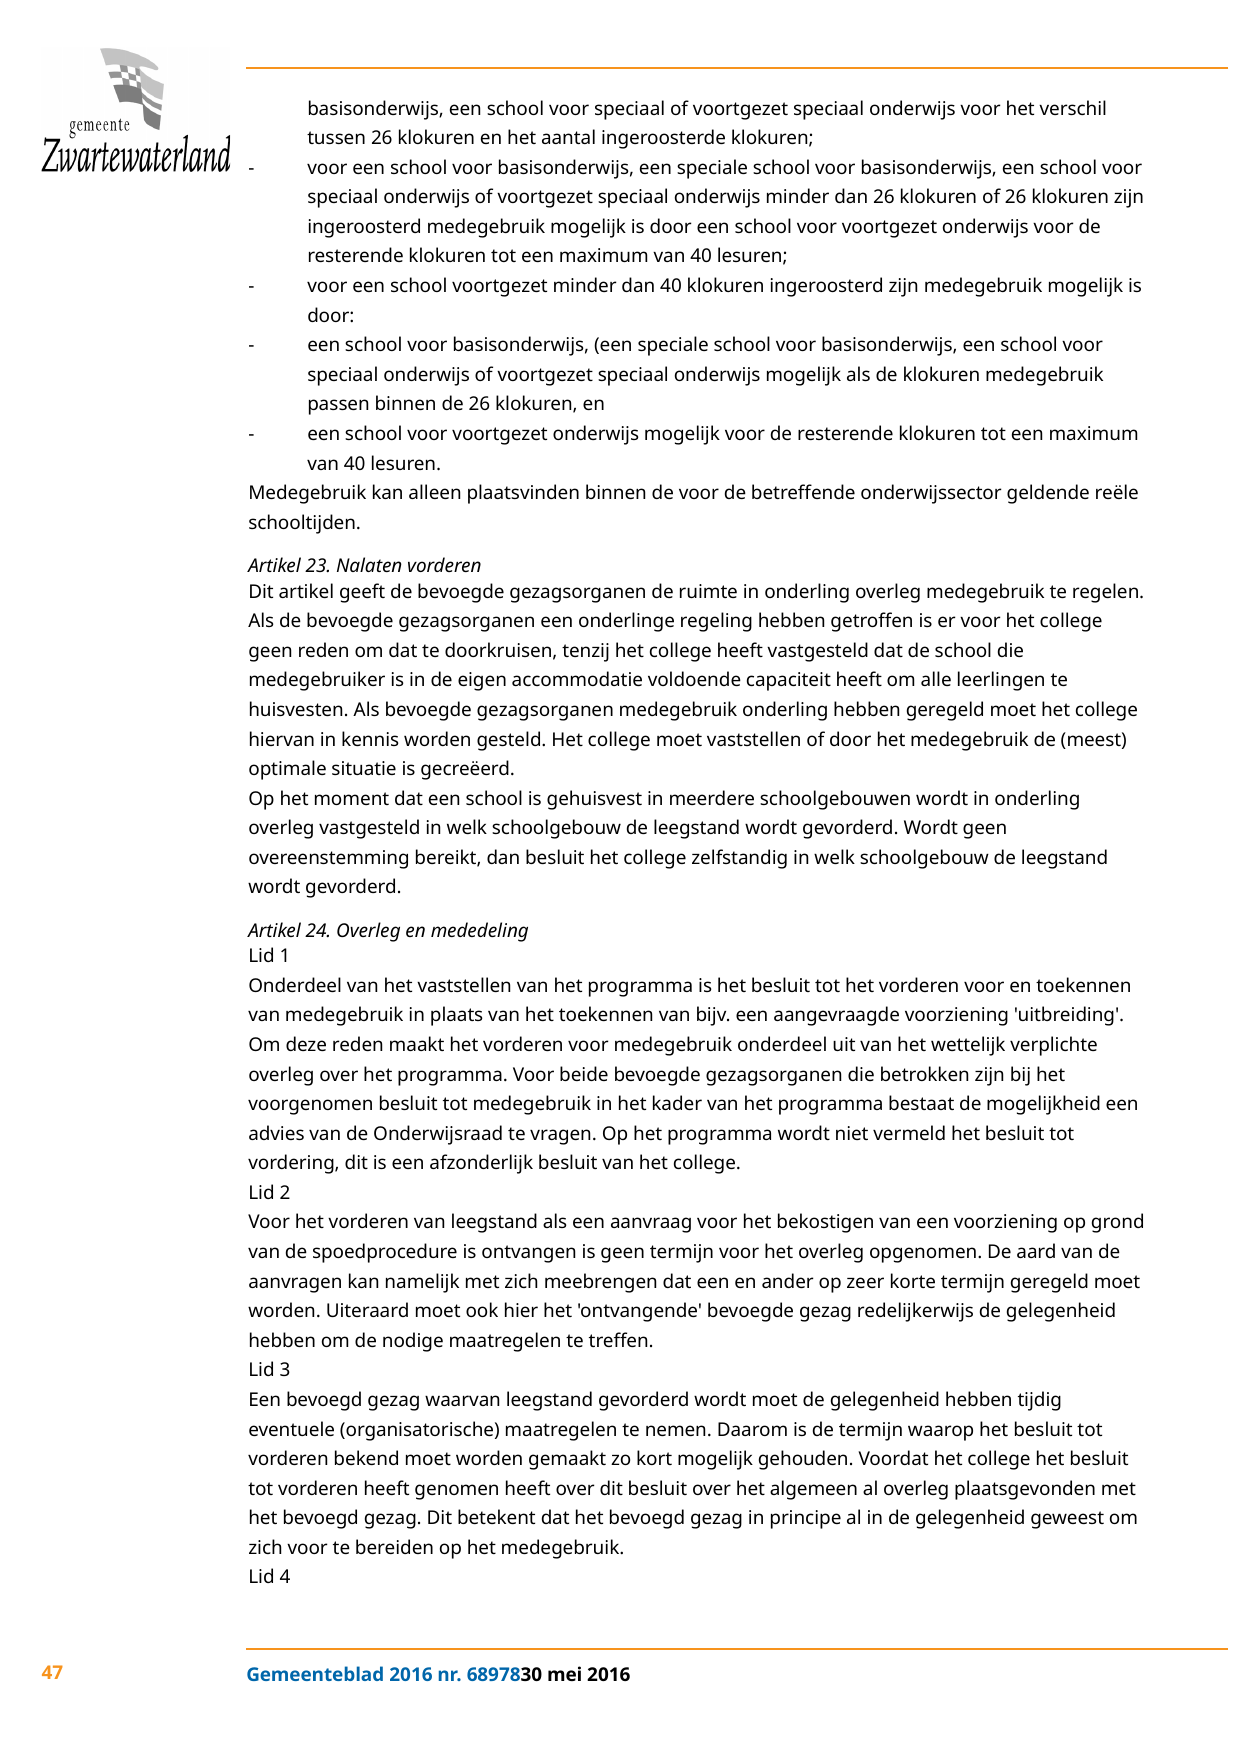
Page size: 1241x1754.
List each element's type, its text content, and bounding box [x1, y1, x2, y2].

text Artikel 23. Nalaten vorderen [248, 552, 1152, 578]
text Dit artikel geeft de bevoegde gezagsorganen de ruimte in onderling overleg medegebruik te regelen. Als de bevoegde gezagsorganen een onderlinge regeling hebben getroffen is er voor het college geen reden om dat te doorkruisen, tenzij het college heeft vastgesteld dat de school die medegebruiker is in de eigen accommodatie voldoende capaciteit heeft om alle leerlingen te huisvesten. Als bevoegde gezagsorganen medegebruik onderling hebben geregeld moet het college hiervan in kennis worden gesteld. Het college moet vaststellen of door het medegebruik de (meest) optimale situatie is gecreëerd. [248, 578, 1152, 781]
text Voor het vorderen van leegstand als een aanvraag voor het bekostigen van een voorziening op grond van de spoedprocedure is ontvangen is geen termijn voor het overleg opgenomen. De aard van de aanvragen kan namelijk met zich meebrengen dat een en ander op zeer korte termijn geregeld moet worden. Uiteraard moet ook hier het 'ontvangende' bevoegde gezag redelijkerwijs de gelegenheid hebben om de nodige maatregelen te treffen. [248, 1209, 1152, 1353]
text Artikel 24. Overleg en mededeling [248, 917, 1152, 942]
picture [41, 47, 231, 172]
text Lid 3 [248, 1357, 1152, 1382]
list basisonderwijs, een school voor speciaal of voortgezet speciaal onderwijs voor het verschil tussen 26 klokuren en het aantal ingeroosterde klokuren; [248, 95, 1152, 150]
list voor een school voor basisonderwijs, een speciale school voor basisonderwijs, een school voor speciaal onderwijs of voortgezet speciaal onderwijs minder dan 26 klokuren of 26 klokuren zijn ingeroosterd medegebruik mogelijk is door een school voor voortgezet onderwijs voor de resterende klokuren tot een maximum van 40 lesuren; [248, 154, 1152, 268]
text Op het moment dat een school is gehuisvest in meerdere schoolgebouwen wordt in onderling overleg vastgesteld in welk schoolgebouw de leegstand wordt gevorderd. Wordt geen overeenstemming bereikt, dan besluit het college zelfstandig in welk schoolgebouw de leegstand wordt gevorderd. [248, 785, 1152, 899]
text Lid 1 [248, 942, 1152, 968]
text Medegebruik kan alleen plaatsvinden binnen de voor de betreffende onderwijssector geldende reële schooltijden. [248, 479, 1152, 535]
list een school voor basisonderwijs, (een speciale school voor basisonderwijs, een school voor speciaal onderwijs of voortgezet speciaal onderwijs mogelijk als de klokuren medegebruik passen binnen de 26 klokuren, en [248, 331, 1152, 416]
list voor een school voortgezet minder dan 40 klokuren ingeroosterd zijn medegebruik mogelijk is door: [248, 272, 1152, 328]
text Een bevoegd gezag waarvan leegstand gevorderd wordt moet de gelegenheid hebben tijdig eventuele (organisatorische) maatregelen te nemen. Daarom is de termijn waarop het besluit tot vorderen bekend moet worden gemaakt zo kort mogelijk gehouden. Voordat het college het besluit tot vorderen heeft genomen heeft over dit besluit over het algemeen al overleg plaatsgevonden met het bevoegd gezag. Dit betekent dat het bevoegd gezag in principe al in de gelegenheid geweest om zich voor te bereiden op het medegebruik. [248, 1386, 1152, 1560]
text Lid 4 [248, 1564, 1152, 1589]
text Lid 2 [248, 1179, 1152, 1205]
list een school voor voortgezet onderwijs mogelijk voor de resterende klokuren tot een maximum van 40 lesuren. [248, 420, 1152, 476]
text Onderdeel van het vaststellen van het programma is het besluit tot het vorderen voor en toekennen van medegebruik in plaats van het toekennen van bijv. een aangevraagde voorziening 'uitbreiding'. Om deze reden maakt het vorderen voor medegebruik onderdeel uit van het wettelijk verplichte overleg over het programma. Voor beide bevoegde gezagsorganen die betrokken zijn bij het voorgenomen besluit tot medegebruik in het kader van het programma bestaat de mogelijkheid een advies van de Onderwijsraad te vragen. Op het programma wordt niet vermeld het besluit tot vordering, dit is een afzonderlijk besluit van het college. [248, 972, 1152, 1175]
